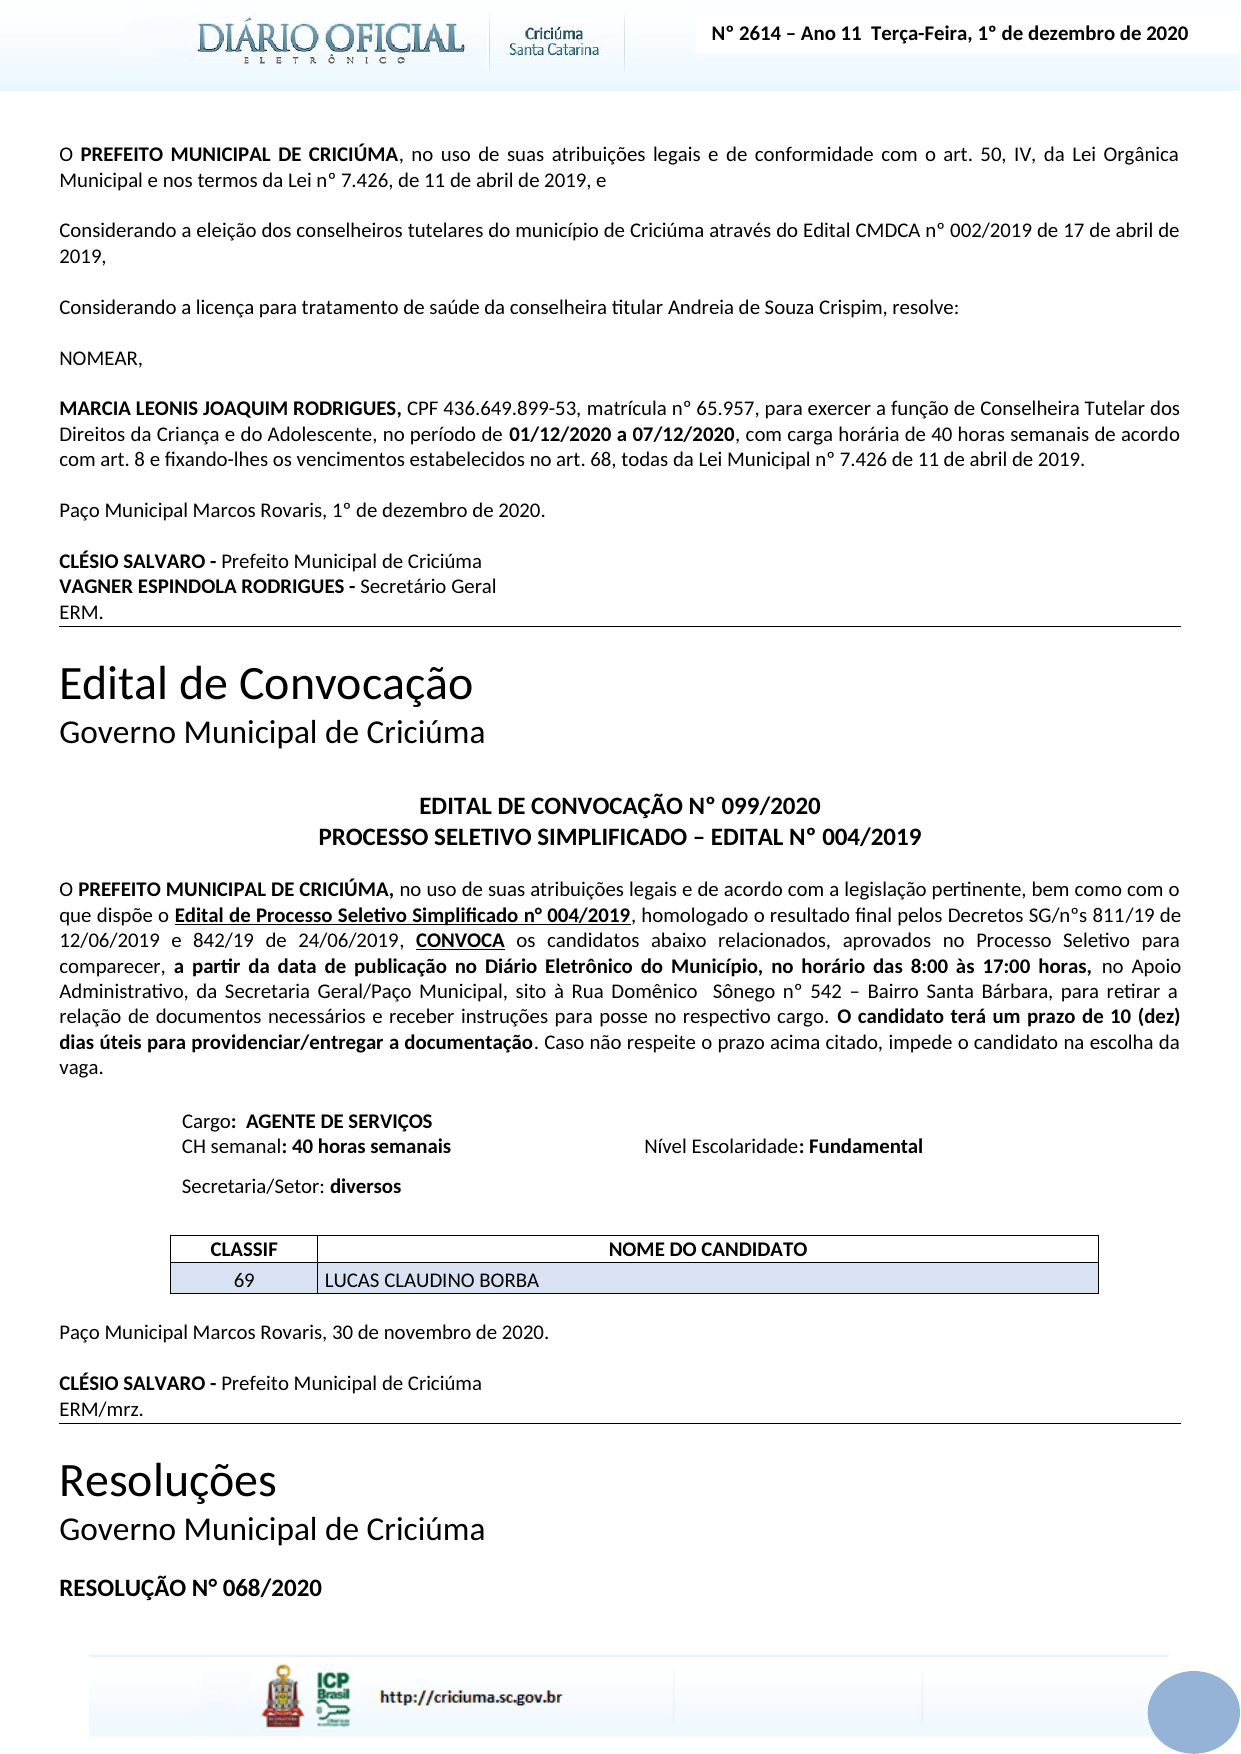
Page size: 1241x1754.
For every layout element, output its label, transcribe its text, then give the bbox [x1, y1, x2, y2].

text Governo Municipal de Criciúma [59, 711, 1181, 752]
text CLÉSIO SALVARO - Prefeito Municipal de Criciúma [59, 1370, 1181, 1396]
text RESOLUÇÃO N° 068/2020 [59, 1572, 1181, 1602]
text EDITAL DE CONVOCAÇÃO Nº 099/2020 [59, 790, 1181, 821]
table_cell 69 [171, 1263, 317, 1293]
table_cell Secretaria/Setor: diversos [171, 1162, 1099, 1210]
text Governo Municipal de Criciúma [59, 1508, 1181, 1549]
text Considerando a licença para tratamento de saúde da conselheira titular Andreia de Souza Crispim, resolve: [59, 294, 1181, 319]
table_header NOME DO CANDIDATO [318, 1236, 1098, 1262]
table_cell LUCAS CLAUDINO BORBA [318, 1263, 1098, 1293]
text Paço Municipal Marcos Rovaris, 1º de dezembro de 2020. [59, 497, 1181, 523]
table_header CLASSIF [171, 1236, 317, 1262]
text MARCIA LEONIS JOAQUIM RODRIGUES, CPF 436.649.899-53, matrícula nº 65.957, para exercer a função de Conselheira Tutelar dos Direitos da Criança e do Adolescente, no período de 01/12/2020 a 07/12/2020, com carga horária de 40 horas semanais de acordo com art. 8 e fixando-lhes os vencimentos estabelecidos no art. 68, todas da Lei Municipal nº 7.426 de 11 de abril de 2019. [59, 396, 1181, 472]
text VAGNER ESPINDOLA RODRIGUES - Secretário Geral [59, 573, 1181, 599]
text O PREFEITO MUNICIPAL DE CRICIÚMA, no uso de suas atribuições legais e de conformidade com o art. 50, IV, da Lei Orgânica Municipal e nos termos da Lei nº 7.426, de 11 de abril de 2019, e [59, 141, 1181, 192]
table_header Cargo: AGENTE DE SERVIÇOS CH semanal: 40 horas semanais Nível Escolaridade: Fundamental [171, 1105, 1099, 1162]
text Edital de Convocação [59, 653, 1175, 711]
text ERM/mrz. [59, 1396, 1181, 1423]
text Considerando a eleição dos conselheiros tutelares do município de Criciúma através do Edital CMDCA nº 002/2019 de 17 de abril de 2019, [59, 218, 1181, 268]
text CLÉSIO SALVARO - Prefeito Municipal de Criciúma [59, 548, 1181, 573]
text O PREFEITO MUNICIPAL DE CRICIÚMA, no uso de suas atribuições legais e de acordo com a legislação pertinente, bem como com o que dispõe o Edital de Processo Seletivo Simplificado n° 004/2019, homologado o resultado final pelos Decretos SG/nºs 811/19 de 12/06/2019 e 842/19 de 24/06/2019, CONVOCA os candidatos abaixo relacionados, aprovados no Processo Seletivo para comparecer, a partir da data de publicação no Diário Eletrônico do Município, no horário das 8:00 às 17:00 horas, no Apoio Administrativo, da Secretaria Geral/Paço Municipal, sito à Rua Domênico Sônego nº 542 – Bairro Santa Bárbara, para retirar a relação de documentos necessários e receber instruções para posse no respectivo cargo. O candidato terá um prazo de 10 (dez) dias úteis para providenciar/entregar a documentação. Caso não respeite o prazo acima citado, impede o candidato na escolha da vaga. [59, 877, 1181, 1080]
text ERM. [59, 599, 1181, 626]
text Paço Municipal Marcos Rovaris, 30 de novembro de 2020. [59, 1319, 1181, 1345]
text NOMEAR, [59, 345, 1181, 370]
text Resoluções [59, 1450, 1175, 1508]
text PROCESSO SELETIVO SIMPLIFICADO – EDITAL Nº 004/2019 [59, 821, 1181, 851]
